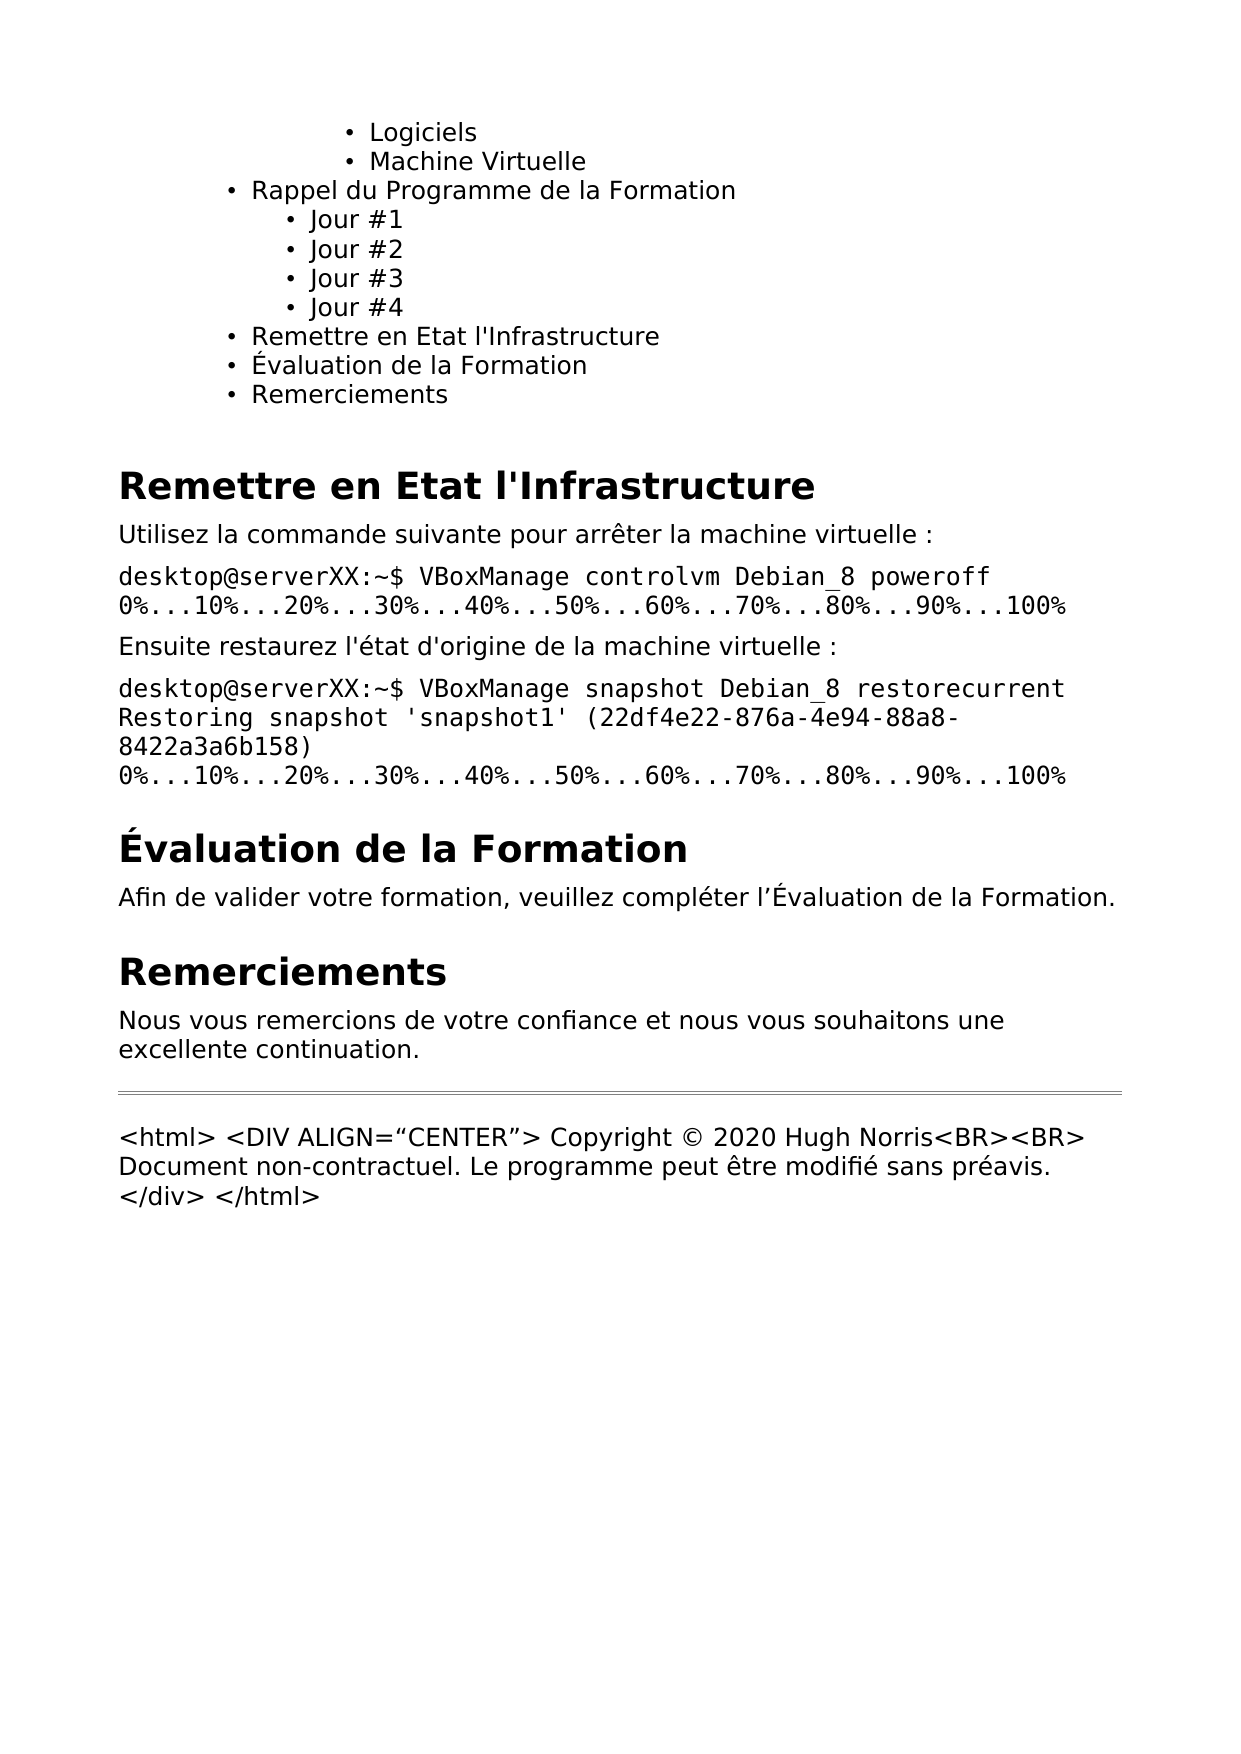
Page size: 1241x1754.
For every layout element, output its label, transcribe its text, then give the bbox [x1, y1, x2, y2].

text Ensuite restaurez l'état d'origine de la machine virtuelle : [118, 632, 1122, 661]
text Utilisez la commande suivante pour arrêter la machine virtuelle : [118, 520, 1122, 549]
list Remettre en Etat l'Infrastructure [236, 322, 1122, 351]
list Évaluation de la Formation [236, 351, 1122, 381]
list Rappel du Programme de la Formation [236, 176, 1122, 206]
list Jour #3 [295, 264, 1122, 293]
text <html> <DIV ALIGN=“CENTER”> Copyright © 2020 Hugh Norris<BR><BR> Document non-contractuel. Le programme peut être modifié sans préavis. </div> </html> [118, 1123, 1122, 1211]
subtitle Évaluation de la Formation [118, 827, 1122, 871]
subtitle Remettre en Etat l'Infrastructure [118, 464, 1122, 508]
text Afin de valider votre formation, veuillez compléter l’Évaluation de la Formation. [118, 883, 1122, 913]
list Remerciements [236, 381, 1122, 410]
text desktop@serverXX:~$ VBoxManage snapshot Debian_8 restorecurrent Restoring snapshot 'snapshot1' (22df4e22-876a-4e94-88a8-8422a3a6b158) 0%...10%...20%...30%...40%...50%...60%...70%...80%...90%...100% [118, 674, 1122, 791]
subtitle Remerciements [118, 950, 1122, 994]
list Jour #1 [295, 206, 1122, 235]
list Logiciels [354, 118, 1122, 147]
text Nous vous remercions de votre confiance et nous vous souhaitons une excellente continuation. [118, 1006, 1122, 1064]
list Jour #2 [295, 235, 1122, 264]
list Jour #4 [295, 293, 1122, 322]
list Machine Virtuelle [354, 147, 1122, 176]
text desktop@serverXX:~$ VBoxManage controlvm Debian_8 poweroff 0%...10%...20%...30%...40%...50%...60%...70%...80%...90%...100% [118, 562, 1122, 620]
